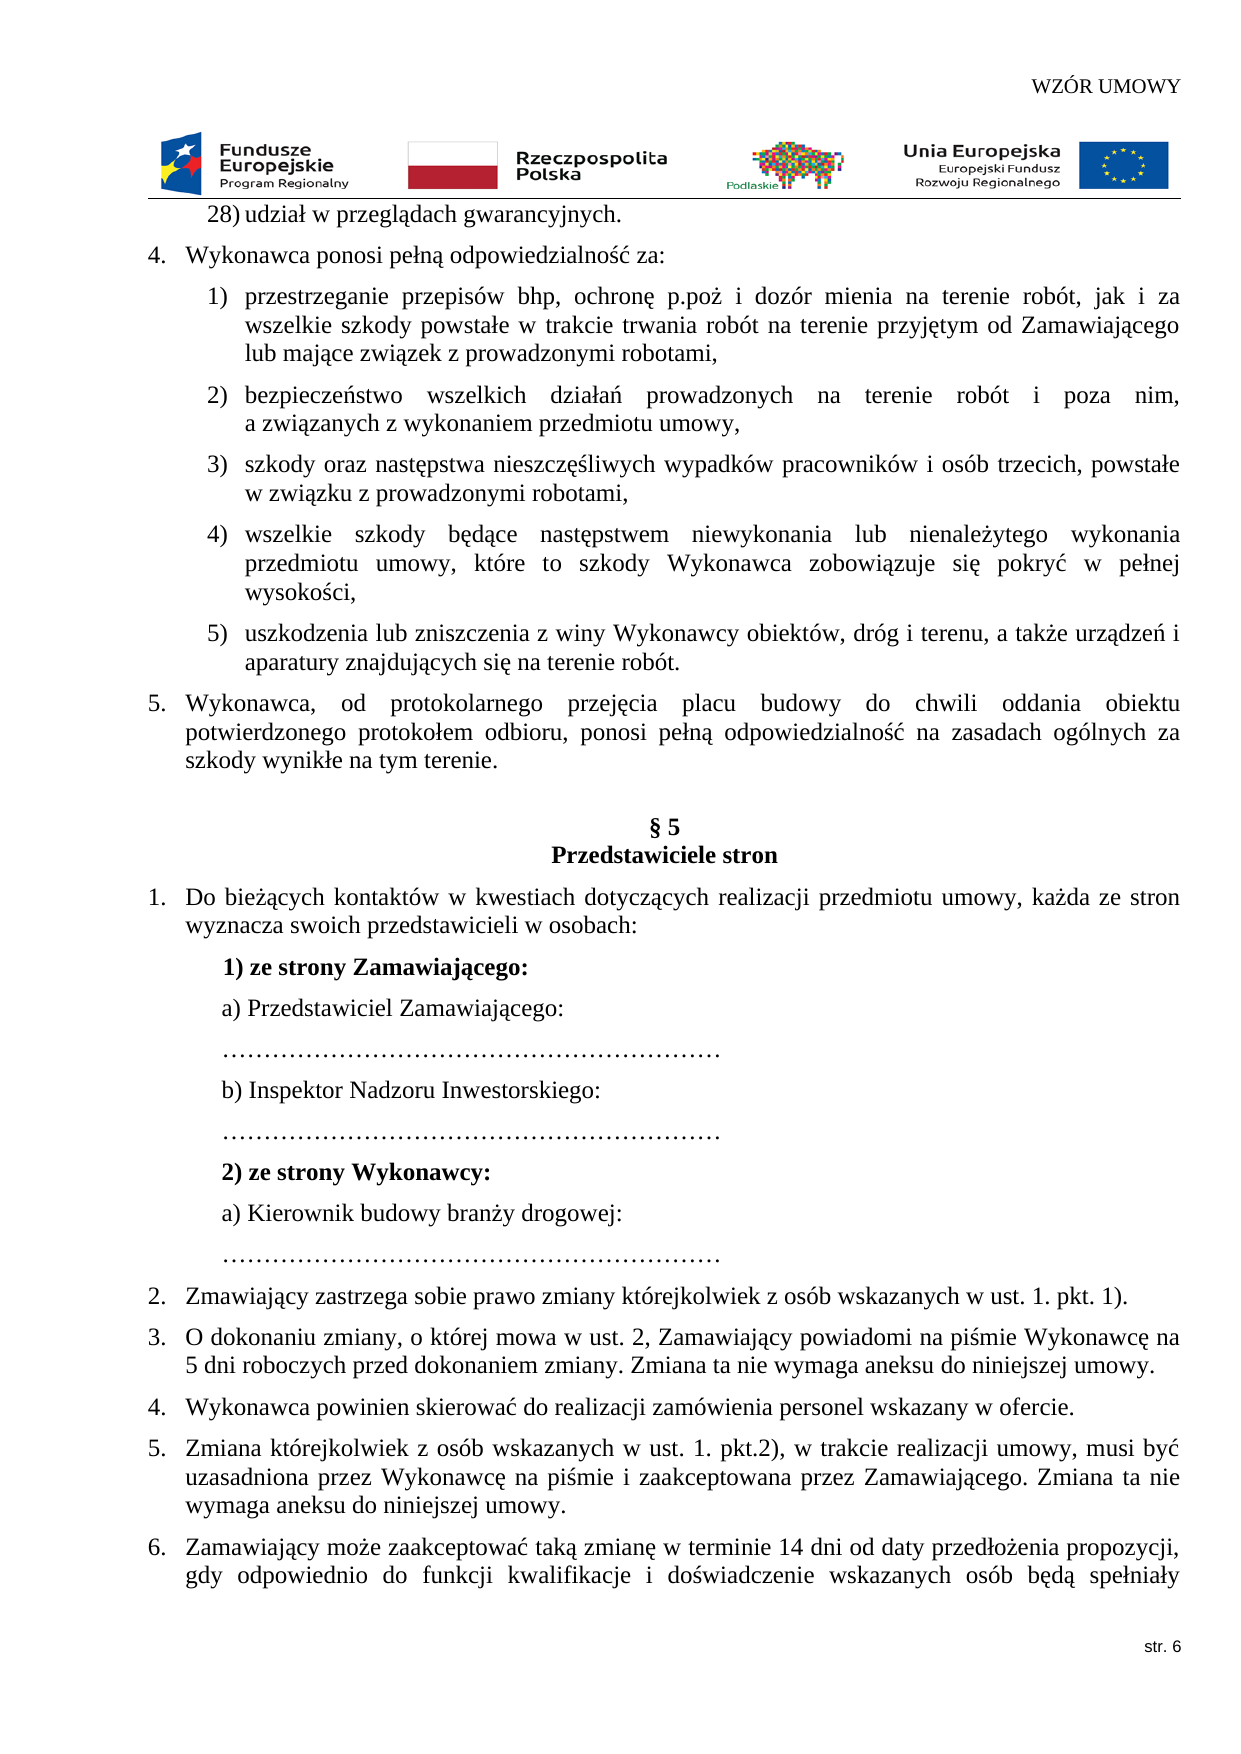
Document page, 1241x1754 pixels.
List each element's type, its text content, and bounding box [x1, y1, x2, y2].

text § 5 [148, 812, 1181, 841]
text …………………………………………………… [148, 1034, 1181, 1063]
text a) Kierownik budowy branży drogowej: [148, 1198, 1181, 1227]
list szkody oraz następstwa nieszczęśliwych wypadków pracowników i osób trzecich, powstałe w związku z prowadzonymi robotami, [207, 449, 1181, 507]
list udział w przeglądach gwarancyjnych. [207, 199, 1181, 227]
text 2) ze strony Wykonawcy: [148, 1157, 1181, 1186]
list Zamawiający może zaakceptować taką zmianę w terminie 14 dni od daty przedłożenia propozycji, gdy odpowiednio do funkcji kwalifikacje i doświadczenie wskazanych osób będą spełniały [148, 1532, 1181, 1589]
list Wykonawca ponosi pełną odpowiedzialność za: [148, 240, 1181, 269]
list przestrzeganie przepisów bhp, ochronę p.poż i dozór mienia na terenie robót, jak i za wszelkie szkody powstałe w trakcie trwania robót na terenie przyjętym od Zamawiającego lub mające związek z prowadzonymi robotami, [207, 281, 1181, 367]
list bezpieczeństwo wszelkich działań prowadzonych na terenie robót i poza nim, a związanych z wykonaniem przedmiotu umowy, [207, 380, 1181, 437]
list O dokonaniu zmiany, o której mowa w ust. 2, Zamawiający powiadomi na piśmie Wykonawcę na 5 dni roboczych przed dokonaniem zmiany. Zmiana ta nie wymaga aneksu do niniejszej umowy. [148, 1322, 1181, 1379]
text 1) ze strony Zamawiającego: [149, 952, 1181, 980]
list Do bieżących kontaktów w kwestiach dotyczących realizacji przedmiotu umowy, każda ze stron wyznacza swoich przedstawicieli w osobach: [148, 882, 1181, 939]
list uszkodzenia lub zniszczenia z winy Wykonawcy obiektów, dróg i terenu, a także urządzeń i aparatury znajdujących się na terenie robót. [207, 618, 1181, 676]
text …………………………………………………… [148, 1116, 1181, 1145]
picture [157, 128, 1172, 198]
list Wykonawca, od protokolarnego przejęcia placu budowy do chwili oddania obiektu potwierdzonego protokołem odbioru, ponosi pełną odpowiedzialność na zasadach ogólnych za szkody wynikłe na tym terenie. [148, 688, 1181, 774]
list Wykonawca powinien skierować do realizacji zamówienia personel wskazany w ofercie. [148, 1392, 1181, 1421]
list Zmawiający zastrzega sobie prawo zmiany którejkolwiek z osób wskazanych w ust. 1. pkt. 1). [148, 1281, 1181, 1309]
text Przedstawiciele stron [148, 841, 1181, 869]
text b) Inspektor Nadzoru Inwestorskiego: [148, 1075, 1181, 1104]
text a) Przedstawiciel Zamawiającego: [148, 993, 1181, 1021]
list wszelkie szkody będące następstwem niewykonania lub nienależytego wykonania przedmiotu umowy, które to szkody Wykonawca zobowiązuje się pokryć w pełnej wysokości, [207, 519, 1181, 606]
list Zmiana którejkolwiek z osób wskazanych w ust. 1. pkt.2), w trakcie realizacji umowy, musi być uzasadniona przez Wykonawcę na piśmie i zaakceptowana przez Zamawiającego. Zmiana ta nie wymaga aneksu do niniejszej umowy. [148, 1433, 1181, 1519]
text …………………………………………………… [148, 1239, 1181, 1268]
